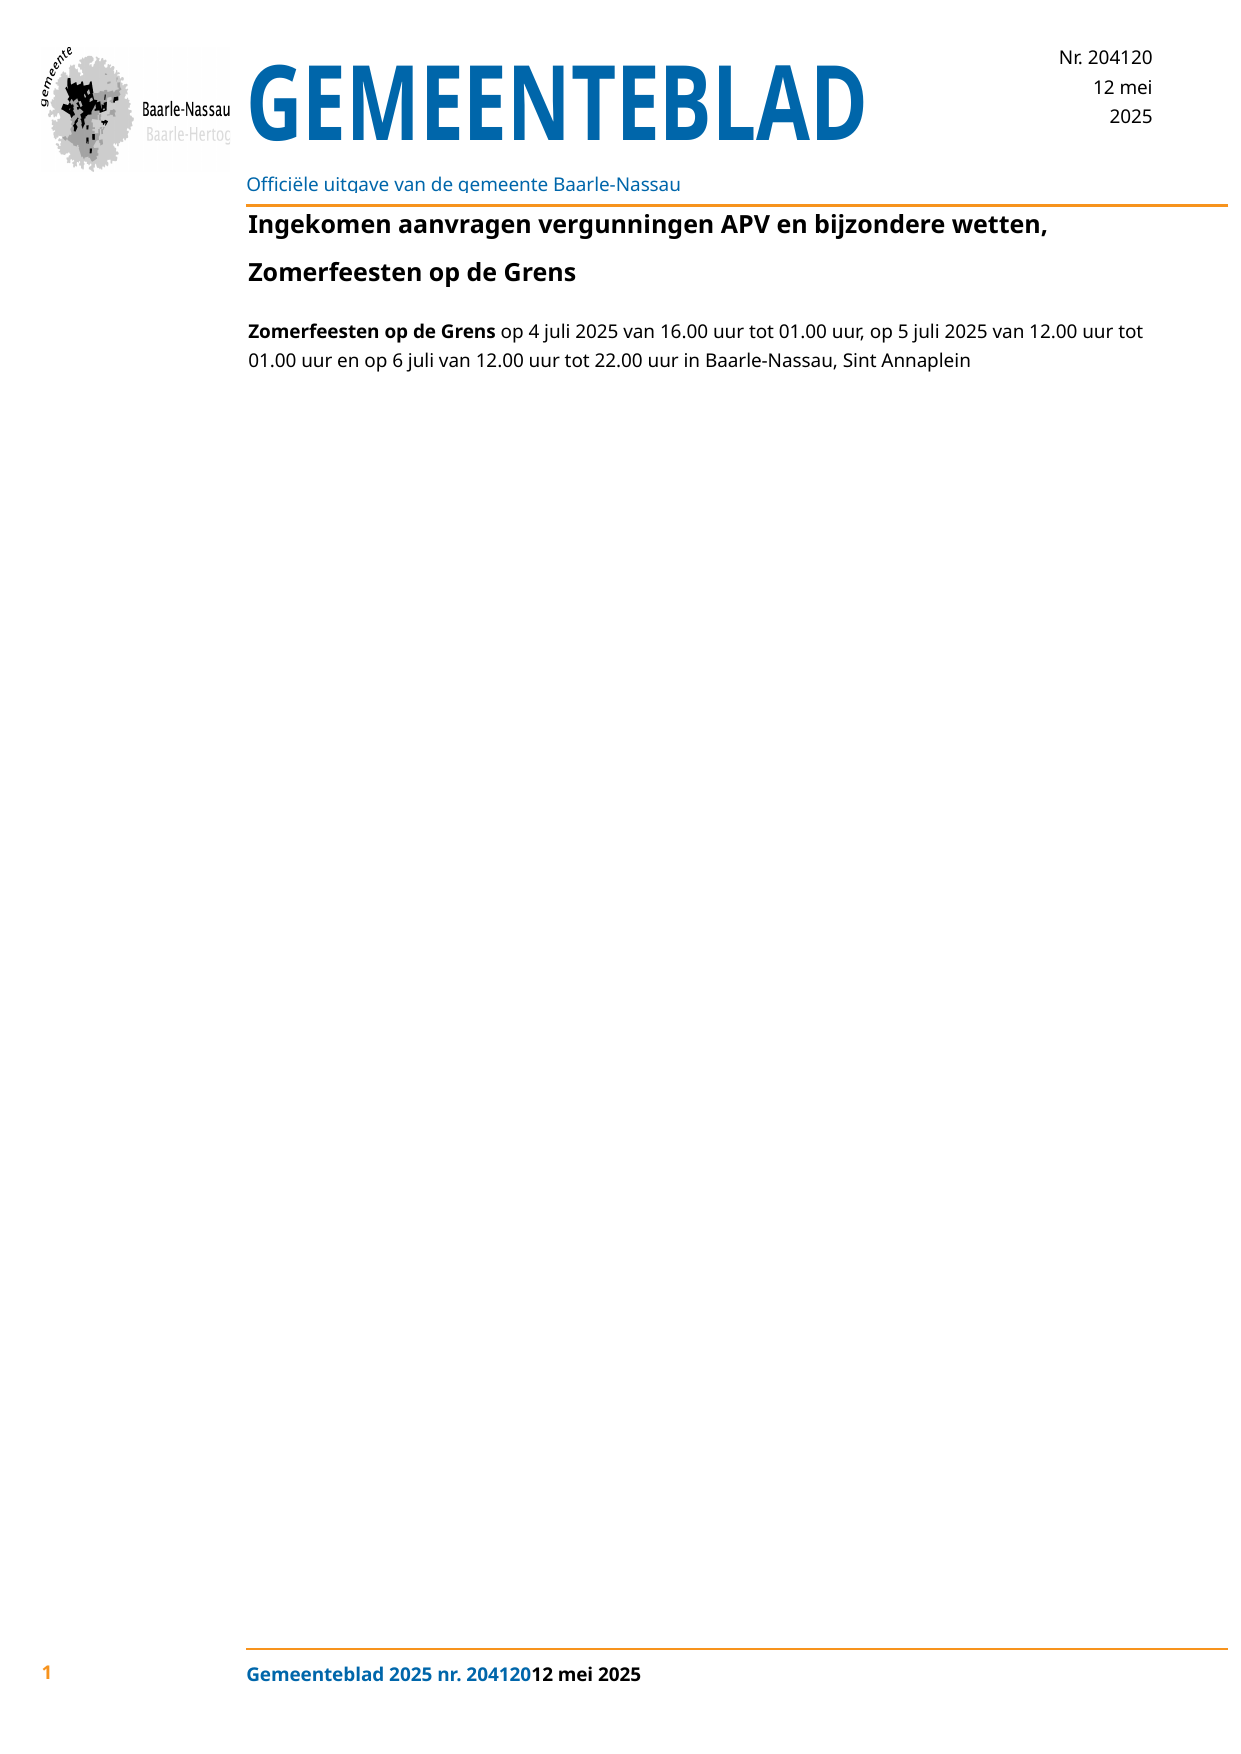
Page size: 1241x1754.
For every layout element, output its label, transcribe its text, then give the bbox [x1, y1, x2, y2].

picture [41, 47, 231, 172]
text Zomerfeesten op de Grens op 4 juli 2025 van 16.00 uur tot 01.00 uur, op 5 juli 2025 van 12.00 uur tot 01.00 uur en op 6 juli van 12.00 uur tot 22.00 uur in Baarle-Nassau, Sint Annaplein [248, 318, 1152, 373]
text Ingekomen aanvragen vergunningen APV en bijzondere wetten, Zomerfeesten op de Grens [248, 207, 1152, 288]
